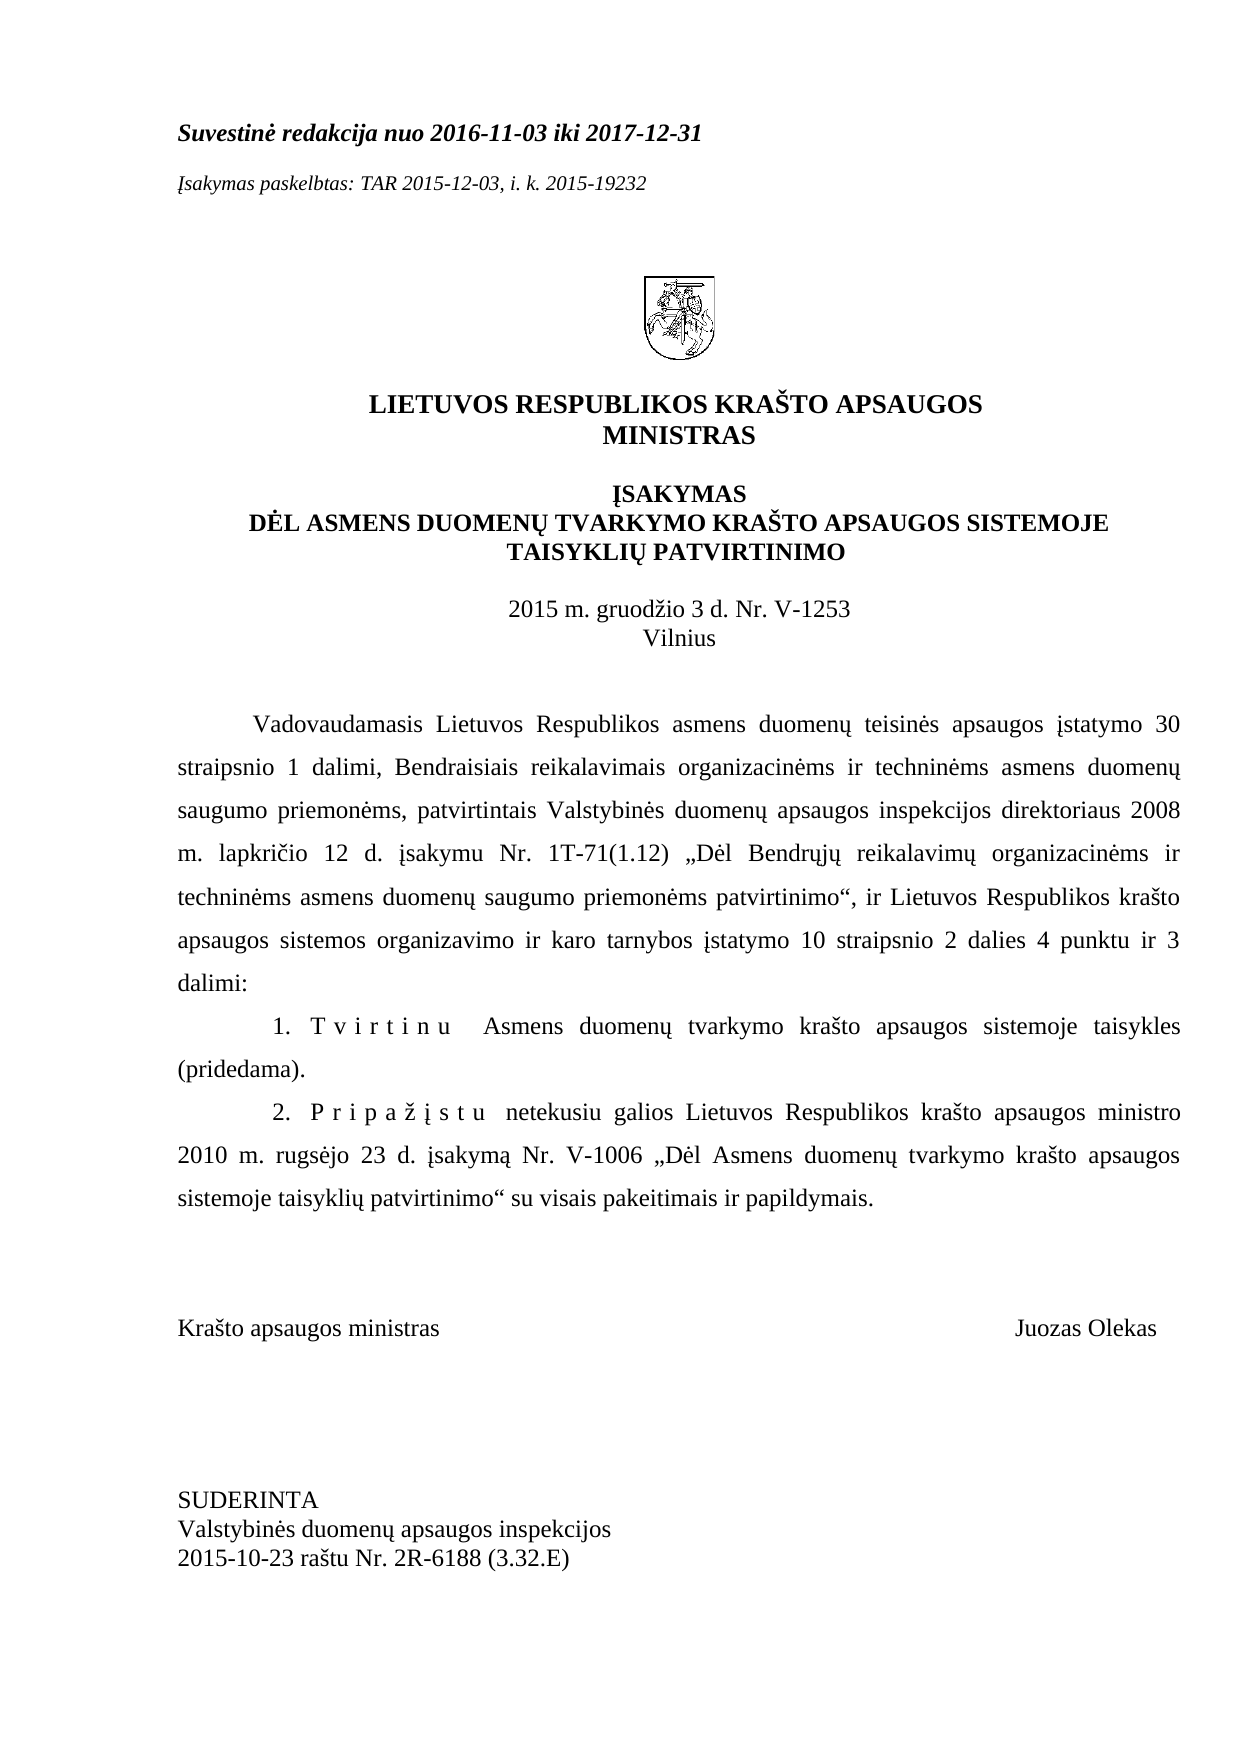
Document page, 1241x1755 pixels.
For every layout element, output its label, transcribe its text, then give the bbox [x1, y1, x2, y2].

text Vilnius [177, 623, 1181, 652]
text DĖL ASMENS DUOMENŲ TVARKYMO KRAŠTO APSAUGOS SISTEMOJE TAISYKLIŲ PATVIRTINIMO [177, 508, 1181, 565]
text SUDERINTA [177, 1485, 1181, 1514]
text 1. Tvirtinu Asmens duomenų tvarkymo krašto apsaugos sistemoje taisykles (pridedama). [177, 1011, 1181, 1083]
text 2015-10-23 raštu Nr. 2R-6188 (3.32.E) [177, 1543, 1181, 1572]
text lietuvos respublikos krašto apsaugos [177, 388, 1181, 419]
text Suvestinė redakcija nuo 2016-11-03 iki 2017-12-31 [177, 118, 1181, 147]
text ĮSAKYMAS [177, 479, 1181, 508]
subtitle Krašto apsaugos ministras Juozas Olekas [177, 1313, 1181, 1342]
text ministras [177, 419, 1181, 450]
text Valstybinės duomenų apsaugos inspekcijos [177, 1514, 1181, 1543]
text Vadovaudamasis Lietuvos Respublikos asmens duomenų teisinės apsaugos įstatymo 30 straipsnio 1 dalimi, Bendraisiais reikalavimais organizacinėms ir techninėms asmens duomenų saugumo priemonėms, patvirtintais Valstybinės duomenų apsaugos inspekcijos direktoriaus 2008 m. lapkričio 12 d. įsakymu Nr. 1T-71(1.12) „Dėl Bendrųjų reikalavimų organizacinėms ir techninėms asmens duomenų saugumo priemonėms patvirtinimo“, ir Lietuvos Respublikos krašto apsaugos sistemos organizavimo ir karo tarnybos įstatymo 10 straipsnio 2 dalies 4 punktu ir 3 dalimi: [177, 709, 1181, 997]
text Įsakymas paskelbtas: TAR 2015-12-03, i. k. 2015-19232 [177, 171, 1181, 195]
text 2. Pripažįstu netekusiu galios Lietuvos Respublikos krašto apsaugos ministro 2010 m. rugsėjo 23 d. įsakymą Nr. V-1006 „Dėl Asmens duomenų tvarkymo krašto apsaugos sistemoje taisyklių patvirtinimo“ su visais pakeitimais ir papildymais. [177, 1097, 1181, 1212]
text 2015 m. gruodžio 3 d. Nr. V-1253 [177, 594, 1181, 623]
